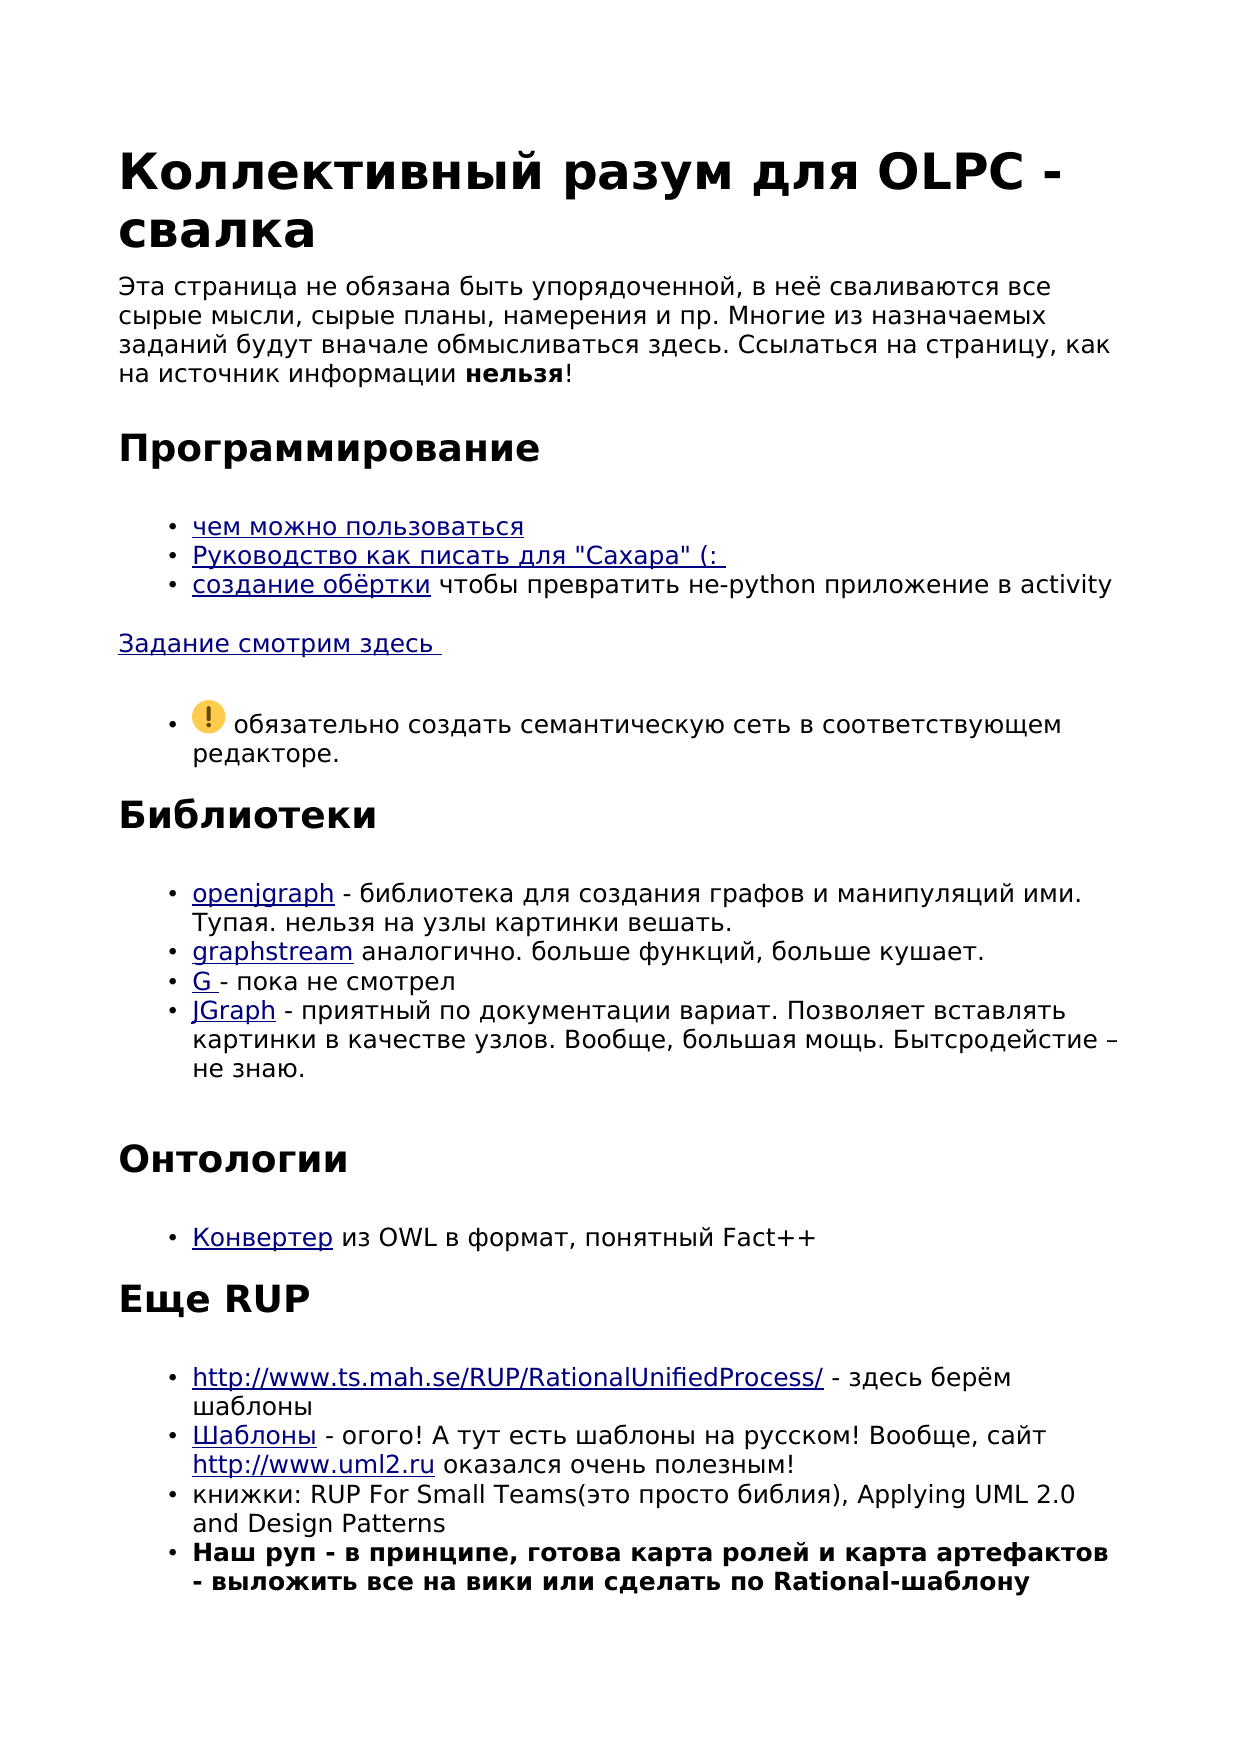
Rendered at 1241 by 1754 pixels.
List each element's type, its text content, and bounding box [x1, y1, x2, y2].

list G - пока не смотрел [177, 967, 1122, 996]
subtitle Библиотеки [118, 793, 1122, 837]
list JGraph - приятный по документации вариат. Позволяет вставлять картинки в качестве узлов. Вообще, большая мощь. Бытсродейстие – не знаю. [177, 996, 1122, 1083]
list чем можно пользоваться [177, 512, 1122, 541]
list Руководство как писать для "Сахара" (: [177, 541, 1122, 570]
list Шаблоны - огого! А тут есть шаблоны на русском! Вообще, сайт http://www.uml2.ru оказался очень полезным! [177, 1422, 1122, 1480]
list Наш руп - в принципе, готова карта ролей и карта артефактов - выложить все на вики или сделать по Rational-шаблону [177, 1538, 1122, 1597]
text Задание смотрим здесь [118, 629, 1122, 658]
list http://www.ts.mah.se/RUP/RationalUnifiedProcess/ - здесь берём шаблоны [177, 1363, 1122, 1422]
subtitle Программирование [118, 426, 1122, 470]
text Эта страница не обязана быть упорядоченной, в неё сваливаются все сырые мысли, сырые планы, намерения и пр. Многие из назначаемых заданий будут вначале обмысливаться здесь. Ссылаться на страницу, как на источник информации нельзя! [118, 272, 1122, 389]
subtitle Коллективный разум для OLPC - свалка [118, 143, 1122, 259]
list openjgraph - библиотека для создания графов и манипуляций ими. Тупая. нельзя на узлы картинки вешать. [177, 879, 1122, 937]
subtitle Онтологии [118, 1138, 1122, 1181]
list книжки: RUP For Small Teams(это просто библия), Applying UML 2.0 and Design Patterns [177, 1480, 1122, 1538]
list graphstream аналогично. больше функций, больше кушает. [177, 937, 1122, 967]
list обязательно создать семантическую сеть в соответствующем редакторе. [177, 700, 1122, 768]
list создание обёртки чтобы превратить не-python приложение в activity [177, 570, 1122, 599]
subtitle Еще RUP [118, 1278, 1122, 1321]
list Конвертер из OWL в формат, понятный Fact++ [177, 1223, 1122, 1253]
